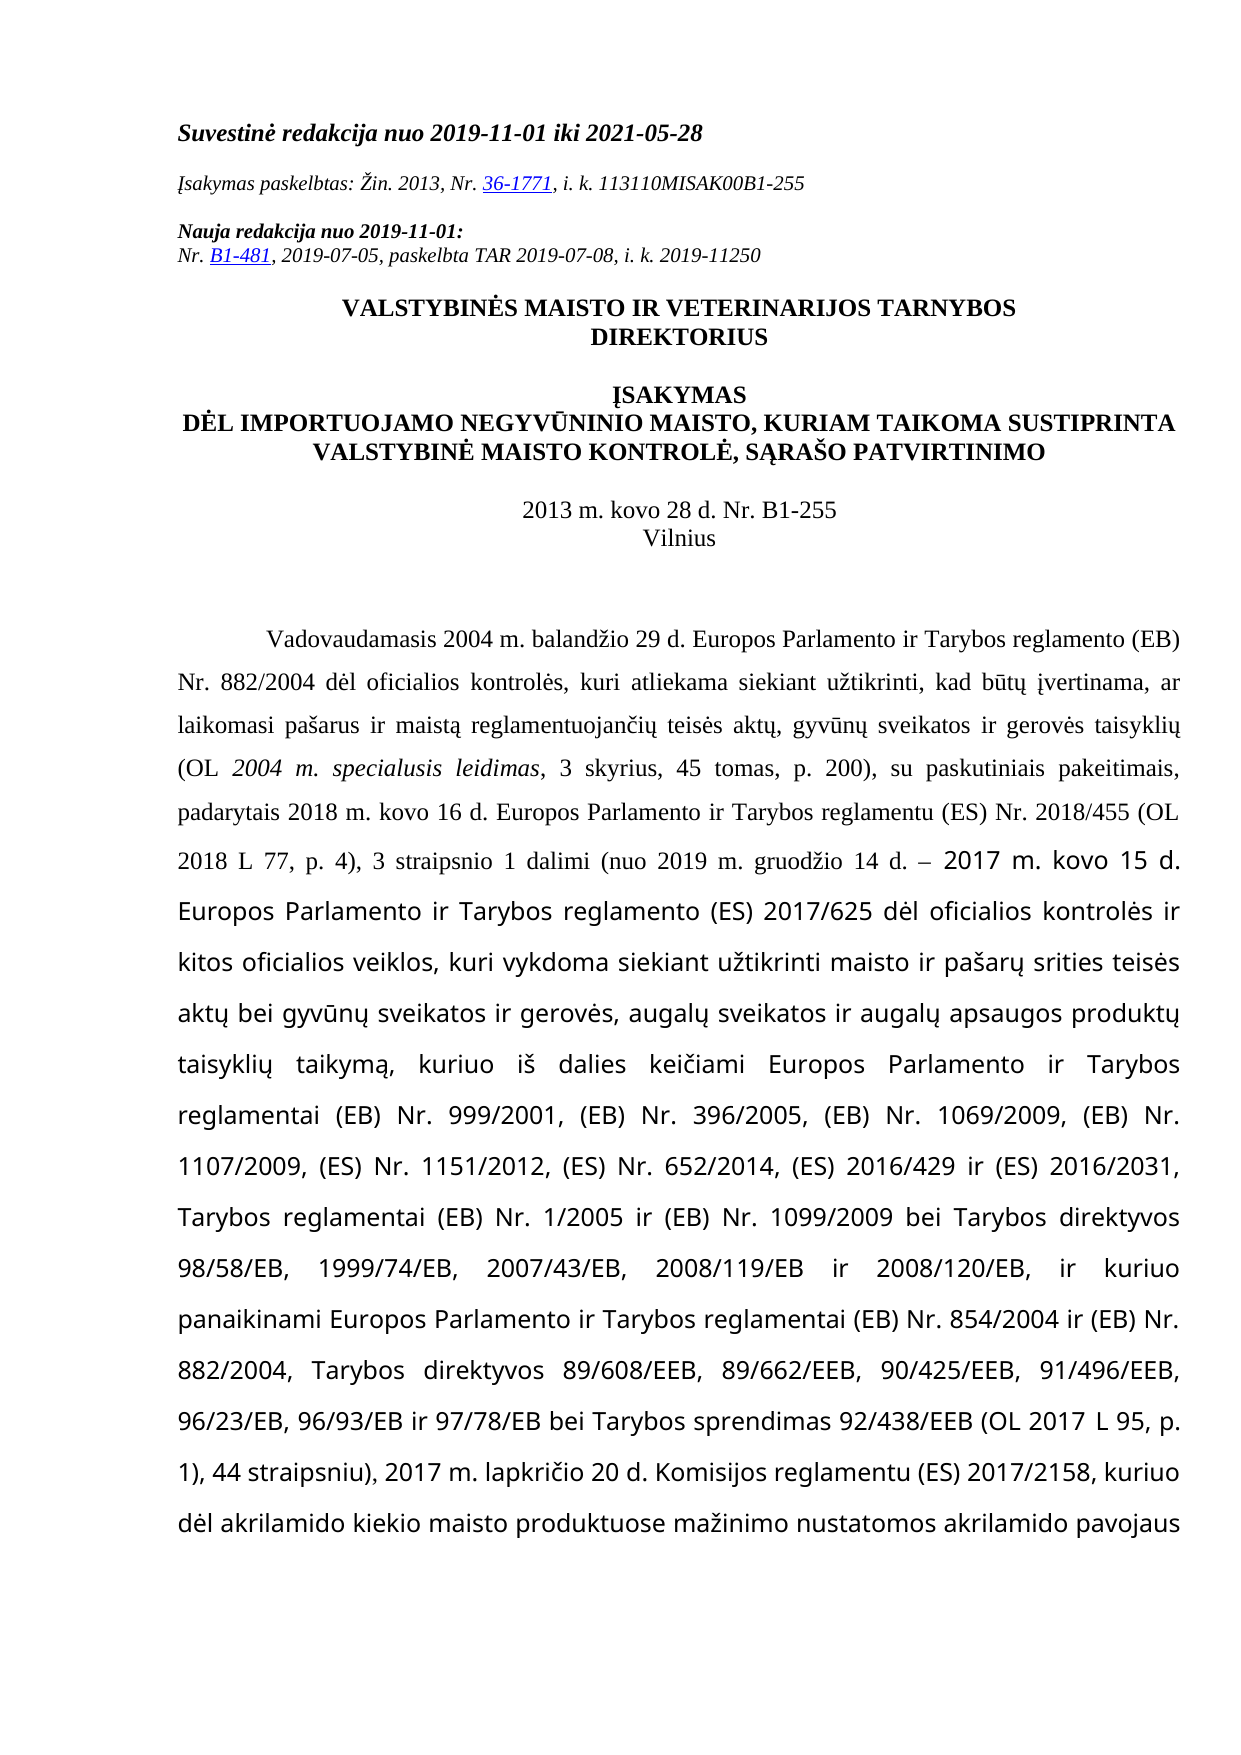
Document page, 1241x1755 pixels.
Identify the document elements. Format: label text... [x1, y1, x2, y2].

text ĮSAKYMAS [177, 380, 1181, 408]
text VALSTYBINĖS MAISTO IR VETERINARIJOS TARNYBOS [177, 293, 1181, 322]
text 2013 m. kovo 28 d. Nr. B1-255 [177, 495, 1181, 523]
text Vadovaudamasis 2004 m. balandžio 29 d. Europos Parlamento ir Tarybos reglamento (EB) Nr. 882/2004 dėl oficialios kontrolės, kuri atliekama siekiant užtikrinti, kad būtų įvertinama, ar laikomasi pašarus ir maistą reglamentuojančių teisės aktų, gyvūnų sveikatos ir gerovės taisyklių (OL 2004 m. specialusis leidimas, 3 skyrius, 45 tomas, p. 200), su paskutiniais pakeitimais, padarytais 2018 m. kovo 16 d. Europos Parlamento ir Tarybos reglamentu (ES) Nr. 2018/455 (OL 2018 L 77, p. 4), 3 straipsnio 1 dalimi (nuo 2019 m. gruodžio 14 d. – 2017 m. kovo 15 d. Europos Parlamento ir Tarybos reglamento (ES) 2017/625 dėl oficialios kontrolės ir kitos oficialios veiklos, kuri vykdoma siekiant užtikrinti maisto ir pašarų srities teisės aktų bei gyvūnų sveikatos ir gerovės, augalų sveikatos ir augalų apsaugos produktų taisyklių taikymą, kuriuo iš dalies keičiami Europos Parlamento ir Tarybos reglamentai (EB) Nr. 999/2001, (EB) Nr. 396/2005, (EB) Nr. 1069/2009, (EB) Nr. 1107/2009, (ES) Nr. 1151/2012, (ES) Nr. 652/2014, (ES) 2016/429 ir (ES) 2016/2031, Tarybos reglamentai (EB) Nr. 1/2005 ir (EB) Nr. 1099/2009 bei Tarybos direktyvos 98/58/EB, 1999/74/EB, 2007/43/EB, 2008/119/EB ir 2008/120/EB, ir kuriuo panaikinami Europos Parlamento ir Tarybos reglamentai (EB) Nr. 854/2004 ir (EB) Nr. 882/2004, Tarybos direktyvos 89/608/EEB, 89/662/EEB, 90/425/EEB, 91/496/EEB, 96/23/EB, 96/93/EB ir 97/78/EB bei Tarybos sprendimas 92/438/EEB (OL 2017 L 95, p. 1), 44 straipsniu), 2017 m. lapkričio 20 d. Komisijos reglamentu (ES) 2017/2158, kuriuo dėl akrilamido kiekio maisto produktuose mažinimo nustatomos akrilamido pavojaus [177, 624, 1181, 1540]
text DIREKTORIUS [177, 322, 1181, 351]
text Vilnius [177, 523, 1181, 552]
text Suvestinė redakcija nuo 2019-11-01 iki 2021-05-28 [177, 118, 1181, 147]
text Nr. B1-481, 2019-07-05, paskelbta TAR 2019-07-08, i. k. 2019-11250 [177, 243, 1181, 267]
text DĖL IMPORTUOJAMO NEGYVŪNINIO MAISTO, KURIAM TAIKOMA SUSTIPRINTA VALSTYBINĖ MAISTO KONTROLĖ, SĄRAŠO PATVIRTINIMO [177, 408, 1181, 466]
text Įsakymas paskelbtas: Žin. 2013, Nr. 36-1771, i. k. 113110MISAK00B1-255 [177, 171, 1181, 195]
text Nauja redakcija nuo 2019-11-01: [177, 219, 1181, 243]
